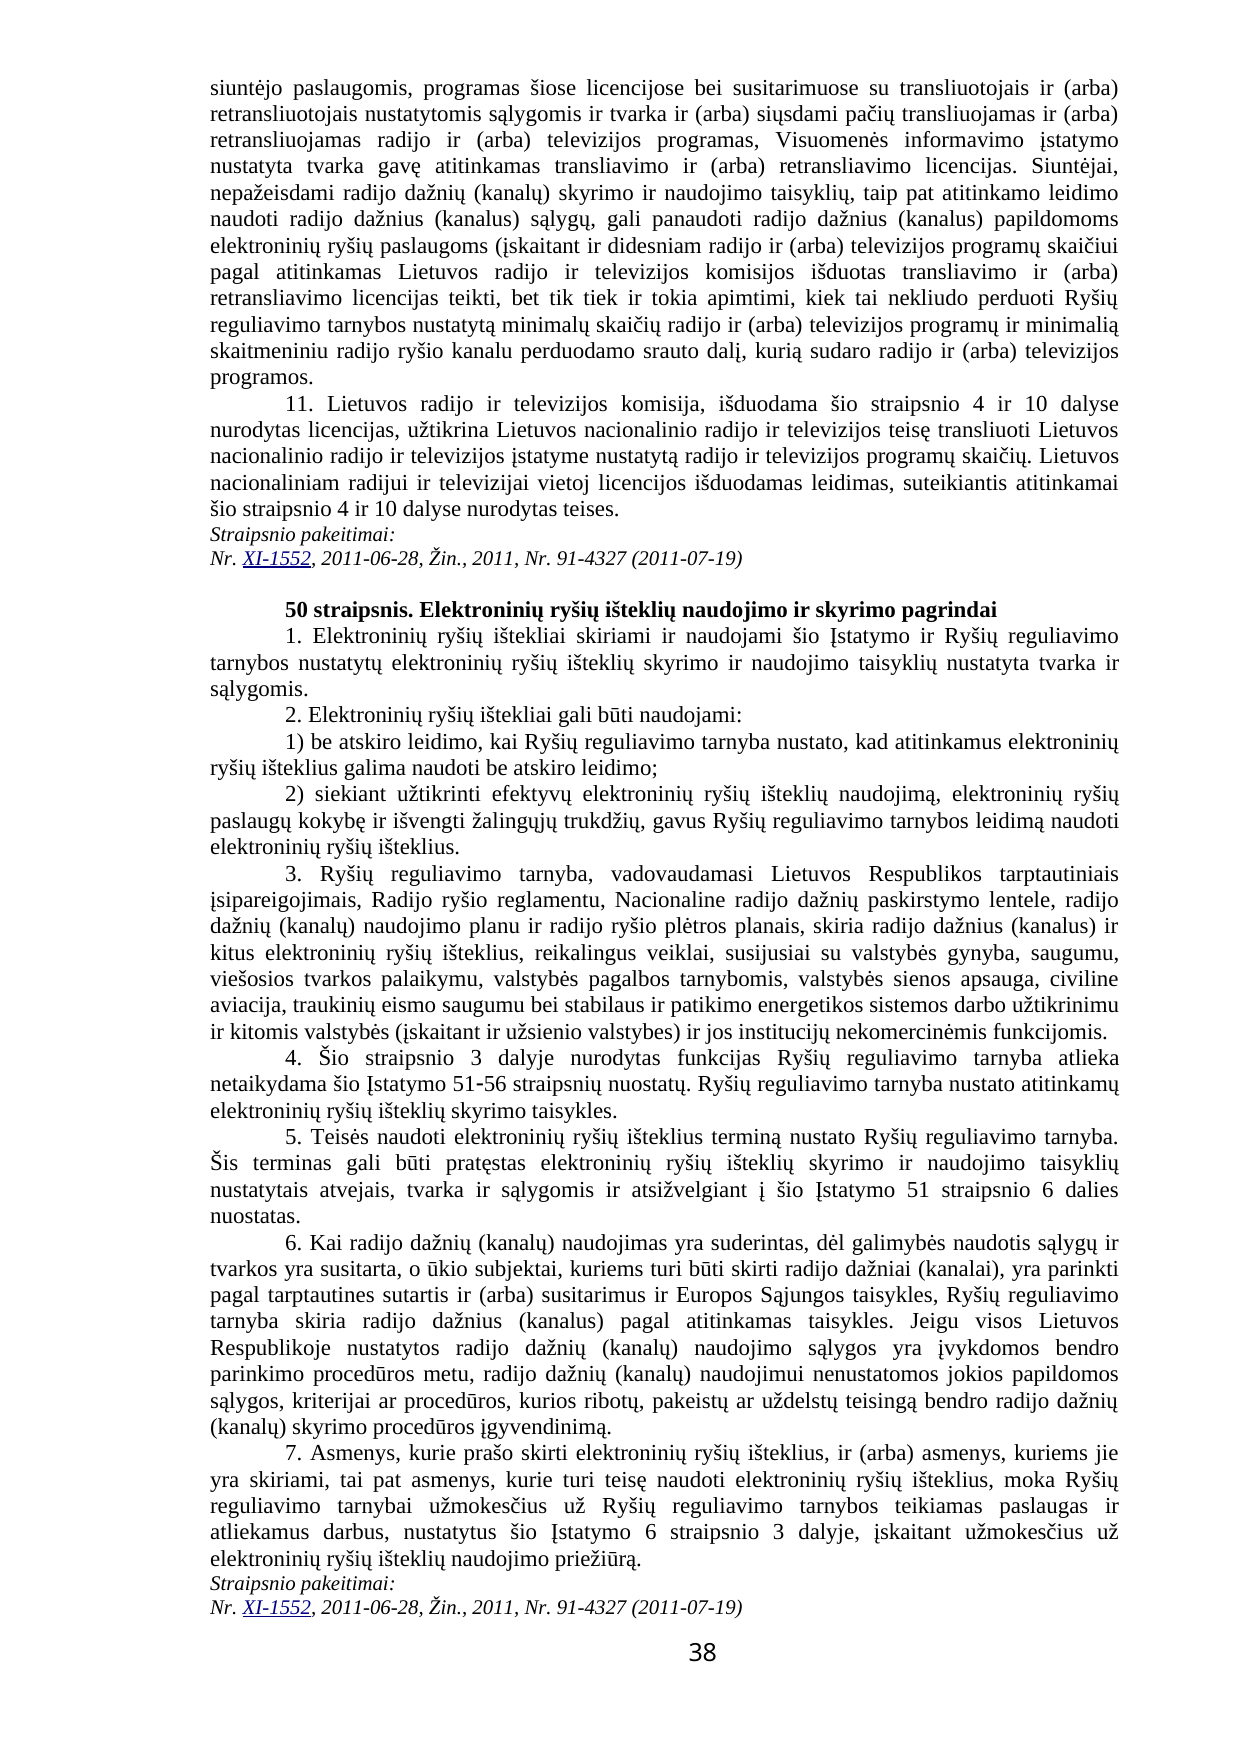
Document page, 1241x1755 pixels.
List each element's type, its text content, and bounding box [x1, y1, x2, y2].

text Nr. XI-1552, 2011-06-28, Žin., 2011, Nr. 91-4327 (2011-07-19) [210, 1595, 1120, 1619]
subtitle 1) be atskiro leidimo, kai Ryšių reguliavimo tarnyba nustato, kad atitinkamus elektroninių ryšių išteklius galima naudoti be atskiro leidimo; [210, 728, 1120, 781]
text Straipsnio pakeitimai: [210, 522, 1120, 546]
subtitle 6. Kai radijo dažnių (kanalų) naudojimas yra suderintas, dėl galimybės naudotis sąlygų ir tvarkos yra susitarta, o ūkio subjektai, kuriems turi būti skirti radijo dažniai (kanalai), yra parinkti pagal tarptautines sutartis ir (arba) susitarimus ir Europos Sąjungos taisykles, Ryšių reguliavimo tarnyba skiria radijo dažnius (kanalus) pagal atitinkamas taisykles. Jeigu visos Lietuvos Respublikoje nustatytos radijo dažnių (kanalų) naudojimo sąlygos yra įvykdomos bendro parinkimo procedūros metu, radijo dažnių (kanalų) naudojimui nenustatomos jokios papildomos sąlygos, kriterijai ar procedūros, kurios ribotų, pakeistų ar uždelstų teisingą bendro radijo dažnių (kanalų) skyrimo procedūros įgyvendinimą. [210, 1228, 1120, 1439]
text Nr. XI-1552, 2011-06-28, Žin., 2011, Nr. 91-4327 (2011-07-19) [210, 546, 1120, 570]
subtitle 5. Teisės naudoti elektroninių ryšių išteklius terminą nustato Ryšių reguliavimo tarnyba. Šis terminas gali būti pratęstas elektroninių ryšių išteklių skyrimo ir naudojimo taisyklių nustatytais atvejais, tvarka ir sąlygomis ir atsižvelgiant į šio Įstatymo 51 straipsnio 6 dalies nuostatas. [210, 1123, 1120, 1228]
text Straipsnio pakeitimai: [210, 1571, 1120, 1595]
text siuntėjo paslaugomis, programas šiose licencijose bei susitarimuose su transliuotojais ir (arba) retransliuotojais nustatytomis sąlygomis ir tvarka ir (arba) siųsdami pačių transliuojamas ir (arba) retransliuojamas radijo ir (arba) televizijos programas, Visuomenės informavimo įstatymo nustatyta tvarka gavę atitinkamas transliavimo ir (arba) retransliavimo licencijas. Siuntėjai, nepažeisdami radijo dažnių (kanalų) skyrimo ir naudojimo taisyklių, taip pat atitinkamo leidimo naudoti radijo dažnius (kanalus) sąlygų, gali panaudoti radijo dažnius (kanalus) papildomoms elektroninių ryšių paslaugoms (įskaitant ir didesniam radijo ir (arba) televizijos programų skaičiui pagal atitinkamas Lietuvos radijo ir televizijos komisijos išduotas transliavimo ir (arba) retransliavimo licencijas teikti, bet tik tiek ir tokia apimtimi, kiek tai nekliudo perduoti Ryšių reguliavimo tarnybos nustatytą minimalų skaičių radijo ir (arba) televizijos programų ir minimalią skaitmeniniu radijo ryšio kanalu perduodamo srauto dalį, kurią sudaro radijo ir (arba) televizijos programos. [210, 73, 1120, 390]
text 11. Lietuvos radijo ir televizijos komisija, išduodama šio straipsnio 4 ir 10 dalyse nurodytas licencijas, užtikrina Lietuvos nacionalinio radijo ir televizijos teisę transliuoti Lietuvos nacionalinio radijo ir televizijos įstatyme nustatytą radijo ir televizijos programų skaičių. Lietuvos nacionaliniam radijui ir televizijai vietoj licencijos išduodamas leidimas, suteikiantis atitinkamai šio straipsnio 4 ir 10 dalyse nurodytas teises. [210, 390, 1120, 522]
subtitle 4. Šio straipsnio 3 dalyje nurodytas funkcijas Ryšių reguliavimo tarnyba atlieka netaikydama šio Įstatymo 5156 straipsnių nuostatų. Ryšių reguliavimo tarnyba nustato atitinkamų elektroninių ryšių išteklių skyrimo taisykles. [210, 1044, 1120, 1123]
subtitle 2) siekiant užtikrinti efektyvų elektroninių ryšių išteklių naudojimą, elektroninių ryšių paslaugų kokybę ir išvengti žalingųjų trukdžių, gavus Ryšių reguliavimo tarnybos leidimą naudoti elektroninių ryšių išteklius. [210, 781, 1120, 859]
text 1. Elektroninių ryšių ištekliai skiriami ir naudojami šio Įstatymo ir Ryšių reguliavimo tarnybos nustatytų elektroninių ryšių išteklių skyrimo ir naudojimo taisyklių nustatyta tvarka ir sąlygomis. [210, 622, 1120, 701]
subtitle 3. Ryšių reguliavimo tarnyba, vadovaudamasi Lietuvos Respublikos tarptautiniais įsipareigojimais, Radijo ryšio reglamentu, Nacionaline radijo dažnių paskirstymo lentele, radijo dažnių (kanalų) naudojimo planu ir radijo ryšio plėtros planais, skiria radijo dažnius (kanalus) ir kitus elektroninių ryšių išteklius, reikalingus veiklai, susijusiai su valstybės gynyba, saugumu, viešosios tvarkos palaikymu, valstybės pagalbos tarnybomis, valstybės sienos apsauga, civiline aviacija, traukinių eismo saugumu bei stabilaus ir patikimo energetikos sistemos darbo užtikrinimu ir kitomis valstybės (įskaitant ir užsienio valstybes) ir jos institucijų nekomercinėmis funkcijomis. [210, 859, 1120, 1044]
text 50 straipsnis. Elektroninių ryšių išteklių naudojimo ir skyrimo pagrindai [210, 596, 1120, 622]
subtitle 2. Elektroninių ryšių ištekliai gali būti naudojami: [210, 701, 1120, 728]
subtitle 7. Asmenys, kurie prašo skirti elektroninių ryšių išteklius, ir (arba) asmenys, kuriems jie yra skiriami, tai pat asmenys, kurie turi teisę naudoti elektroninių ryšių išteklius, moka Ryšių reguliavimo tarnybai užmokesčius už Ryšių reguliavimo tarnybos teikiamas paslaugas ir atliekamus darbus, nustatytus šio Įstatymo 6 straipsnio 3 dalyje, įskaitant užmokesčius už elektroninių ryšių išteklių naudojimo priežiūrą. [210, 1439, 1120, 1571]
